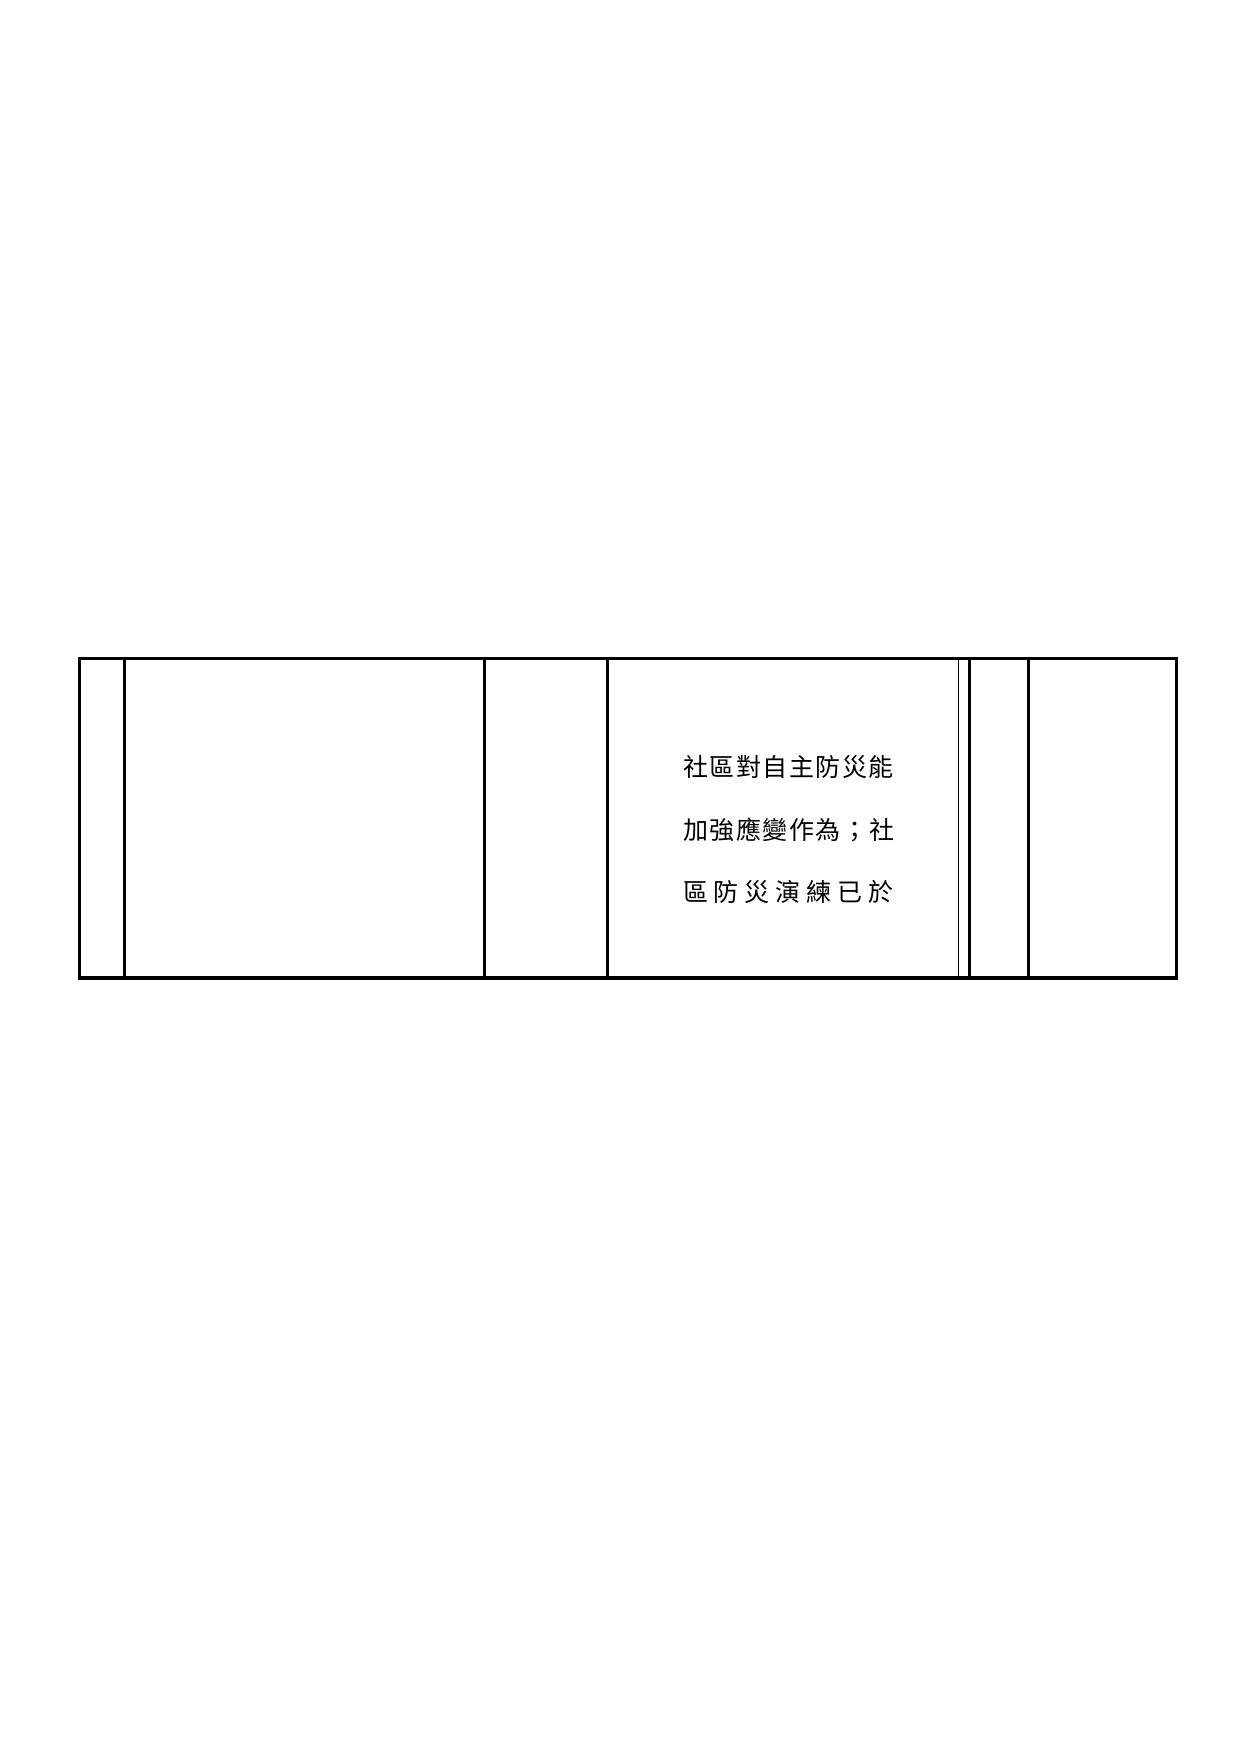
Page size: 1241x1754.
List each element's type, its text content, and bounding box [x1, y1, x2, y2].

table_cell [1030, 660, 1175, 976]
table_cell 1 [81, 660, 123, 976]
table_cell 有關南京東路四段小巨蛋周邊積淹水改善方案說明如下，短期方案相關工程已陸續於108年8月15日開工，已於108年12月18日完工。 短期方案： 南京東路小巨蛋側/敦化北路至北寧路間：增設側溝。 民族、民權東路周邊：民族東路段明渠清淤、原敦化三孔閘門、箱涵拆除及矮堰敲除、民權東路東段敦化北路口匯流處中隔牆開口擴大。 敦化北路155巷：敦化北路155巷匯流處中隔牆開口擴大、敲除矮堰。 長期方案： 水利處將評估敦化北路新建一排水幹線(尺寸約4mx2.5m，長約840m)或其他方案之可行性。 南京東路四段小巨蛋周邊屬於中山集水區，目前已納入水利處優先檢討改善之集水分區，水利處已針對敦化南京人行地下道改設地下貯留設施，於109年3月17日辦理施工前會勘，並於4月24日開工、5月23日完成溢流口，目前已有貯留功能。 另已將小巨蛋周邊(松山區中華里)納入水利處社區自主防災計畫，協助自主防災社區建置防災資料網站，資料包含社區附近下水道即時水位、警戒水位、淹水預報等提供居民參考，並協助民眾建置社區防汛計畫，及編設防汛應變組織，使社區對自主防災能加強應變作為；社區防災演練已於109年7月4日演練完成。 [609, 660, 958, 976]
table_cell [486, 660, 606, 976]
table_cell [126, 660, 483, 976]
table_cell A [971, 660, 1027, 976]
